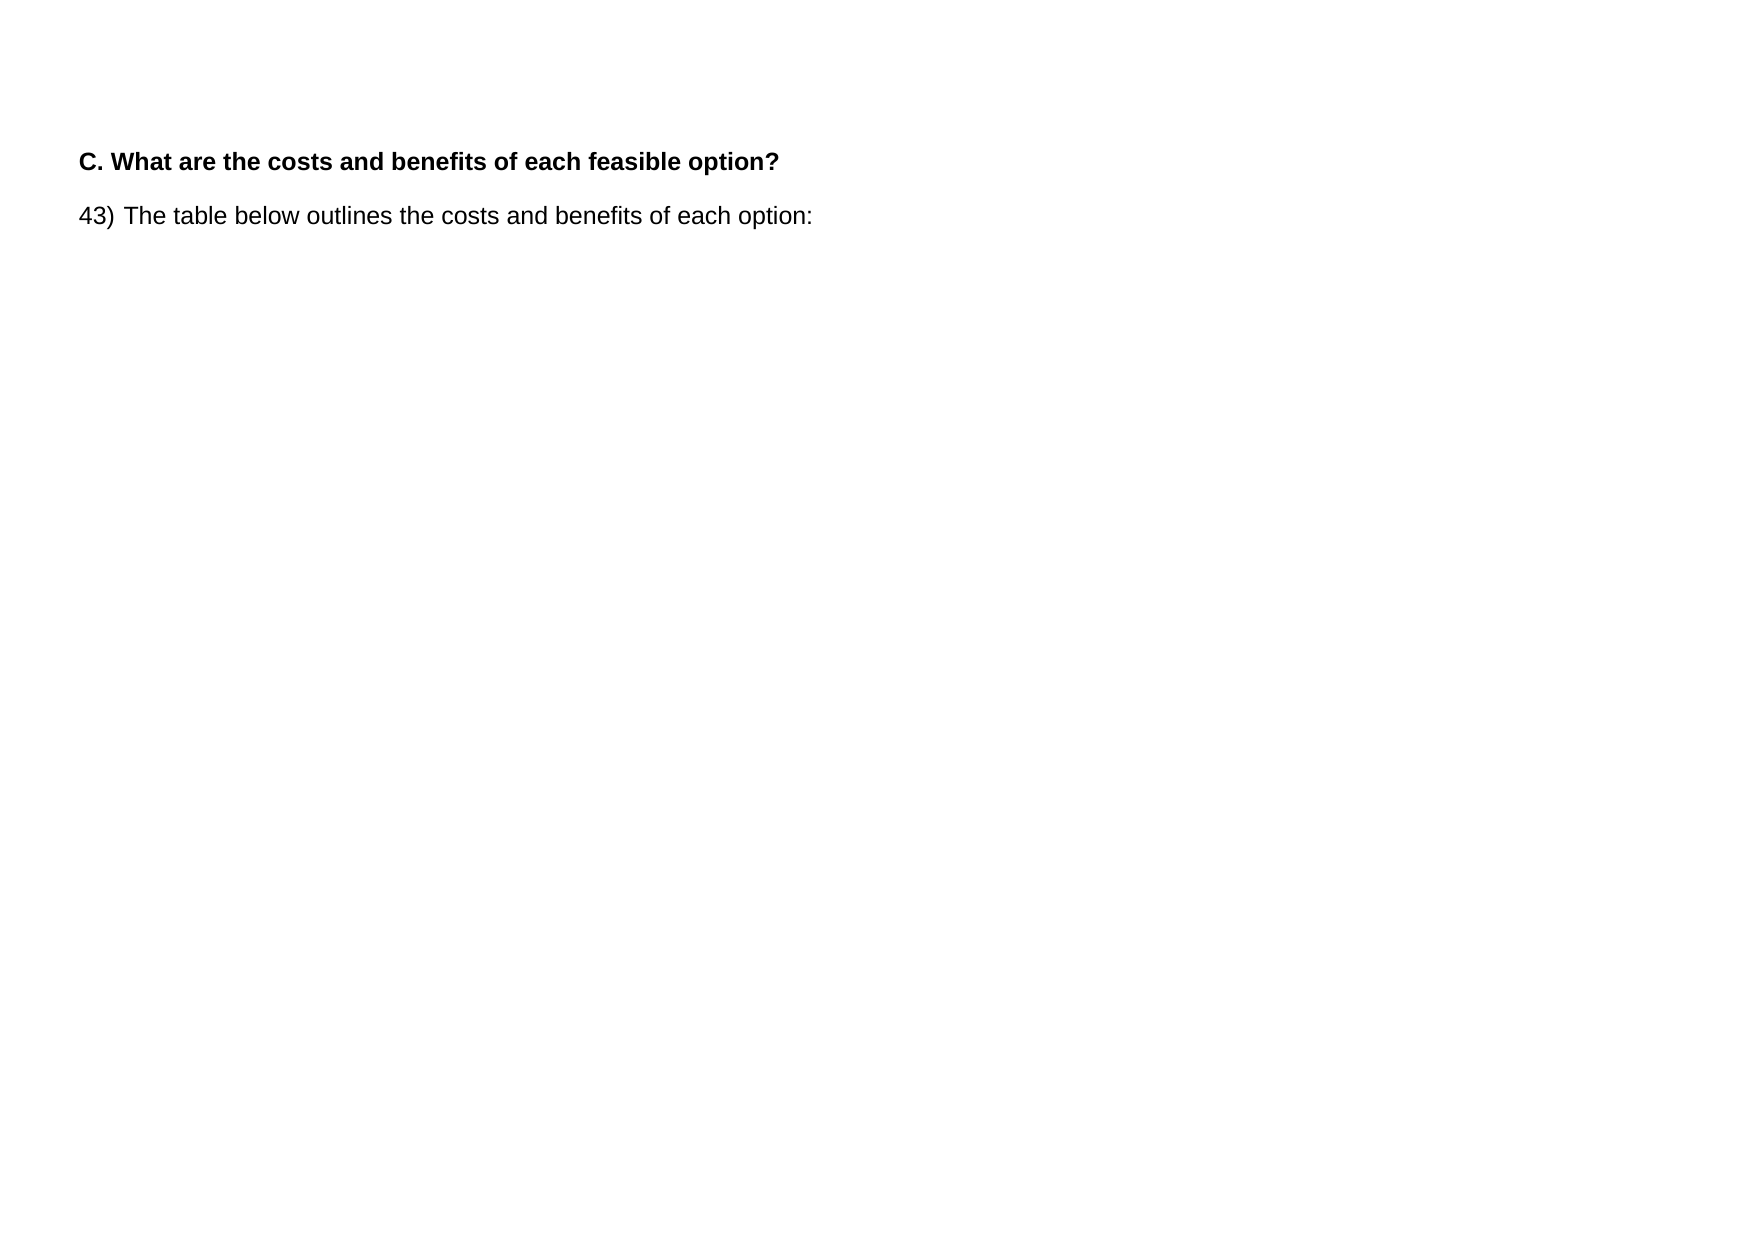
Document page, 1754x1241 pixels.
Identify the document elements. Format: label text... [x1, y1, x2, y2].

table_header C. What are the costs and benefits of each feasible option? The table below outlines the costs and benefits of each option: [68, 147, 1679, 1125]
